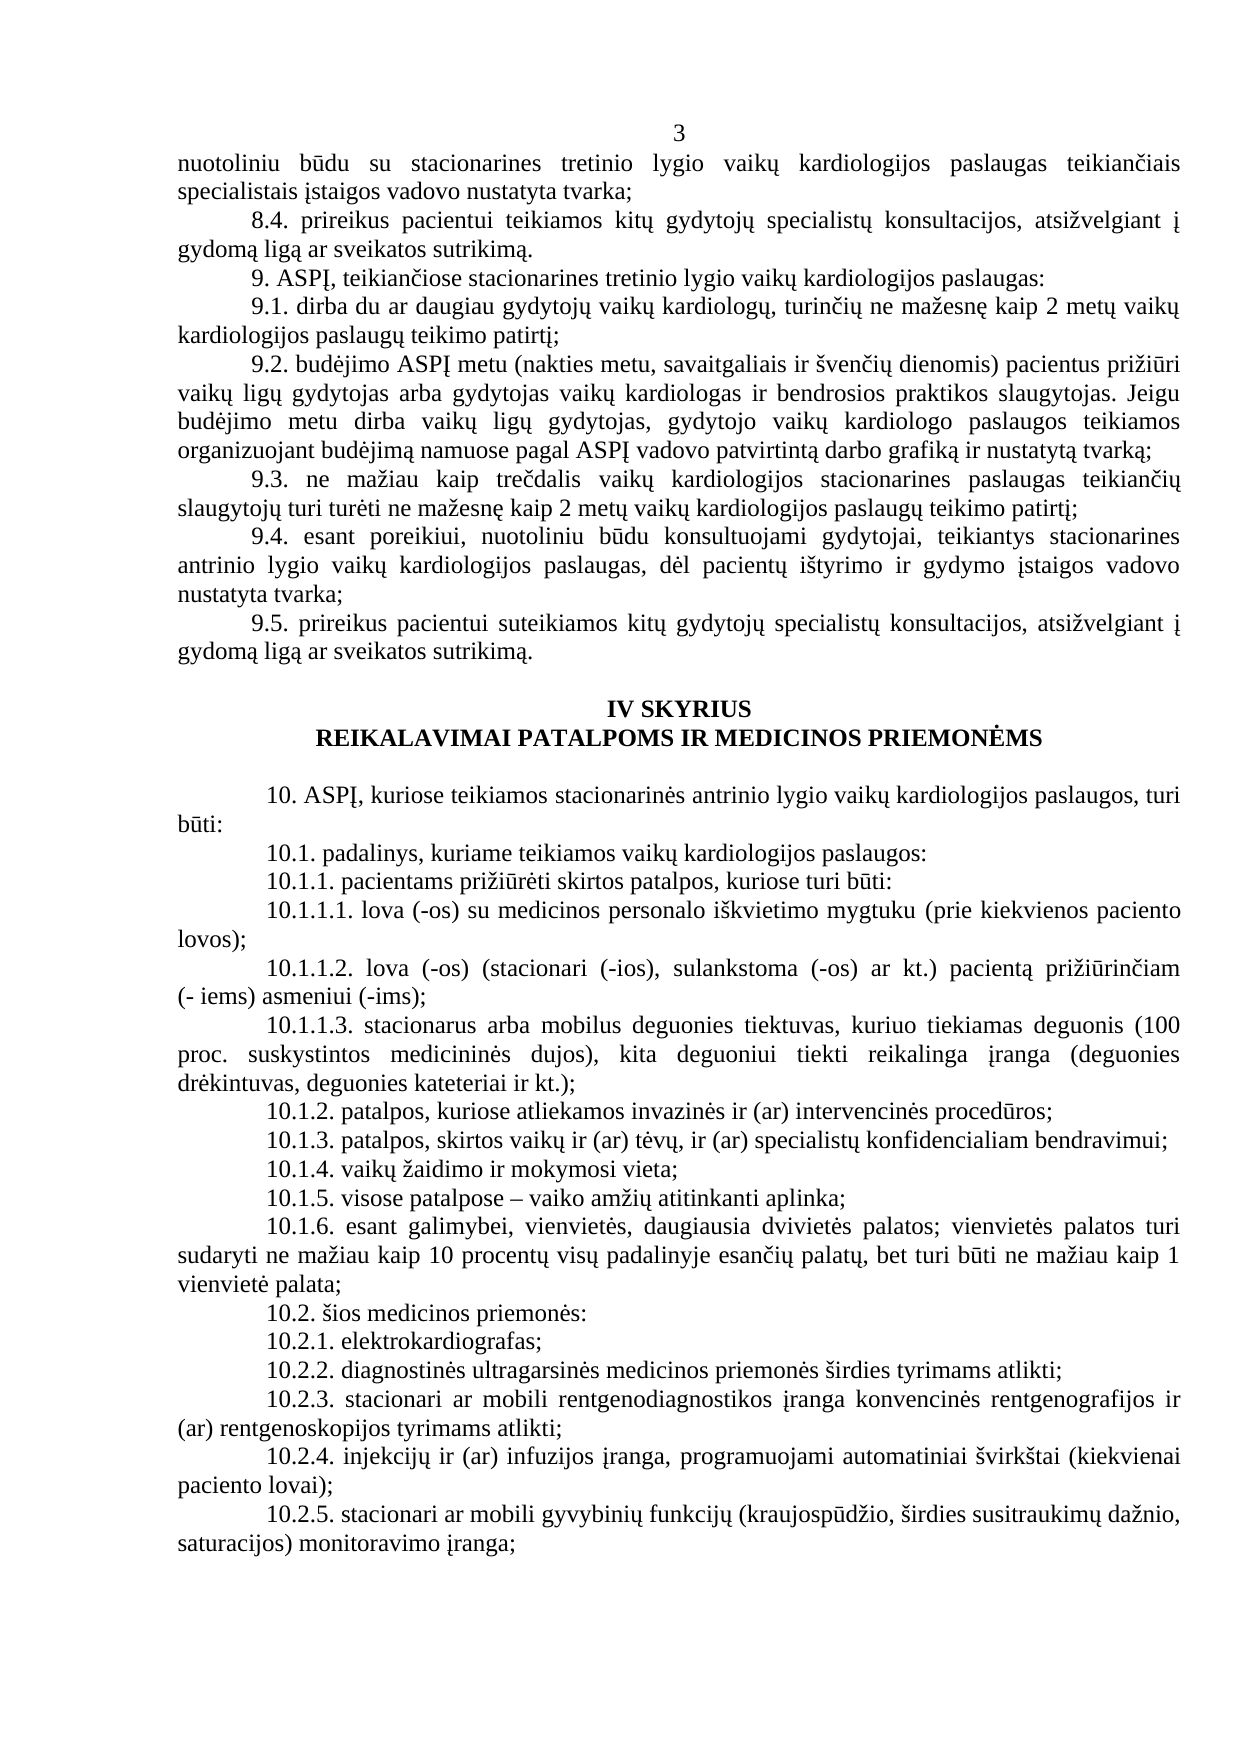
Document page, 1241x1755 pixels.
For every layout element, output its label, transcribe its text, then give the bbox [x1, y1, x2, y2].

text 10.2.5. stacionari ar mobili gyvybinių funkcijų (kraujospūdžio, širdies susitraukimų dažnio, saturacijos) monitoravimo įranga; [177, 1499, 1181, 1556]
text 9.3. ne mažiau kaip trečdalis vaikų kardiologijos stacionarines paslaugas teikiančių slaugytojų turi turėti ne mažesnę kaip 2 metų vaikų kardiologijos paslaugų teikimo patirtį; [177, 464, 1181, 521]
text 9.1. dirba du ar daugiau gydytojų vaikų kardiologų, turinčių ne mažesnę kaip 2 metų vaikų kardiologijos paslaugų teikimo patirtį; [177, 291, 1181, 349]
text 9.4. esant poreikiui, nuotoliniu būdu konsultuojami gydytojai, teikiantys stacionarines antrinio lygio vaikų kardiologijos paslaugas, dėl pacientų ištyrimo ir gydymo įstaigos vadovo nustatyta tvarka; [177, 521, 1181, 608]
text 9.5. prireikus pacientui suteikiamos kitų gydytojų specialistų konsultacijos, atsižvelgiant į gydomą ligą ar sveikatos sutrikimą. [177, 608, 1181, 665]
text 10.1.5. visose patalpose – vaiko amžių atitinkanti aplinka; [177, 1183, 1181, 1211]
text 10.1.1. pacientams prižiūrėti skirtos patalpos, kuriose turi būti: [177, 866, 1181, 895]
text 10.1.6. esant galimybei, vienvietės, daugiausia dvivietės palatos; vienvietės palatos turi sudaryti ne mažiau kaip 10 procentų visų padalinyje esančių palatų, bet turi būti ne mažiau kaip 1 vienvietė palata; [177, 1211, 1181, 1298]
text 10.1.1.1. lova (-os) su medicinos personalo iškvietimo mygtuku (prie kiekvienos paciento lovos); [177, 895, 1181, 953]
text 10.2.1. elektrokardiografas; [177, 1326, 1181, 1355]
text 9.2. budėjimo ASPĮ metu (nakties metu, savaitgaliais ir švenčių dienomis) pacientus prižiūri vaikų ligų gydytojas arba gydytojas vaikų kardiologas ir bendrosios praktikos slaugytojas. Jeigu budėjimo metu dirba vaikų ligų gydytojas, gydytojo vaikų kardiologo paslaugos teikiamos organizuojant budėjimą namuose pagal ASPĮ vadovo patvirtintą darbo grafiką ir nustatytą tvarką; [177, 349, 1181, 464]
text 10. ASPĮ, kuriose teikiamos stacionarinės antrinio lygio vaikų kardiologijos paslaugos, turi būti: [177, 780, 1181, 838]
text 10.1.4. vaikų žaidimo ir mokymosi vieta; [177, 1154, 1181, 1183]
text 10.1.1.2. lova (-os) (stacionari (-ios), sulankstoma (-os) ar kt.) pacientą prižiūrinčiam (- iems) asmeniui (-ims); [177, 953, 1181, 1010]
text 10.2. šios medicinos priemonės: [177, 1298, 1181, 1326]
text nuotoliniu būdu su stacionarines tretinio lygio vaikų kardiologijos paslaugas teikiančiais specialistais įstaigos vadovo nustatyta tvarka; [177, 148, 1181, 205]
text 10.2.4. injekcijų ir (ar) infuzijos įranga, programuojami automatiniai švirkštai (kiekvienai paciento lovai); [177, 1441, 1181, 1499]
text IV SKYRIUS [177, 694, 1181, 723]
text REIKALAVIMAI PATALPOMS IR MEDICINOS PRIEMONĖMS [177, 723, 1181, 751]
text 10.1.1.3. stacionarus arba mobilus deguonies tiektuvas, kuriuo tiekiamas deguonis (100 proc. suskystintos medicininės dujos), kita deguoniui tiekti reikalinga įranga (deguonies drėkintuvas, deguonies kateteriai ir kt.); [177, 1010, 1181, 1096]
text 10.1.2. patalpos, kuriose atliekamos invazinės ir (ar) intervencinės procedūros; [177, 1096, 1181, 1125]
text 10.1.3. patalpos, skirtos vaikų ir (ar) tėvų, ir (ar) specialistų konfidencialiam bendravimui; [177, 1125, 1181, 1154]
text 10.1. padalinys, kuriame teikiamos vaikų kardiologijos paslaugos: [177, 838, 1181, 866]
text 8.4. prireikus pacientui teikiamos kitų gydytojų specialistų konsultacijos, atsižvelgiant į gydomą ligą ar sveikatos sutrikimą. [177, 205, 1181, 263]
text 10.2.2. diagnostinės ultragarsinės medicinos priemonės širdies tyrimams atlikti; [177, 1355, 1181, 1384]
text 9. ASPĮ, teikiančiose stacionarines tretinio lygio vaikų kardiologijos paslaugas: [177, 263, 1181, 291]
text 10.2.3. stacionari ar mobili rentgenodiagnostikos įranga konvencinės rentgenografijos ir (ar) rentgenoskopijos tyrimams atlikti; [177, 1384, 1181, 1441]
